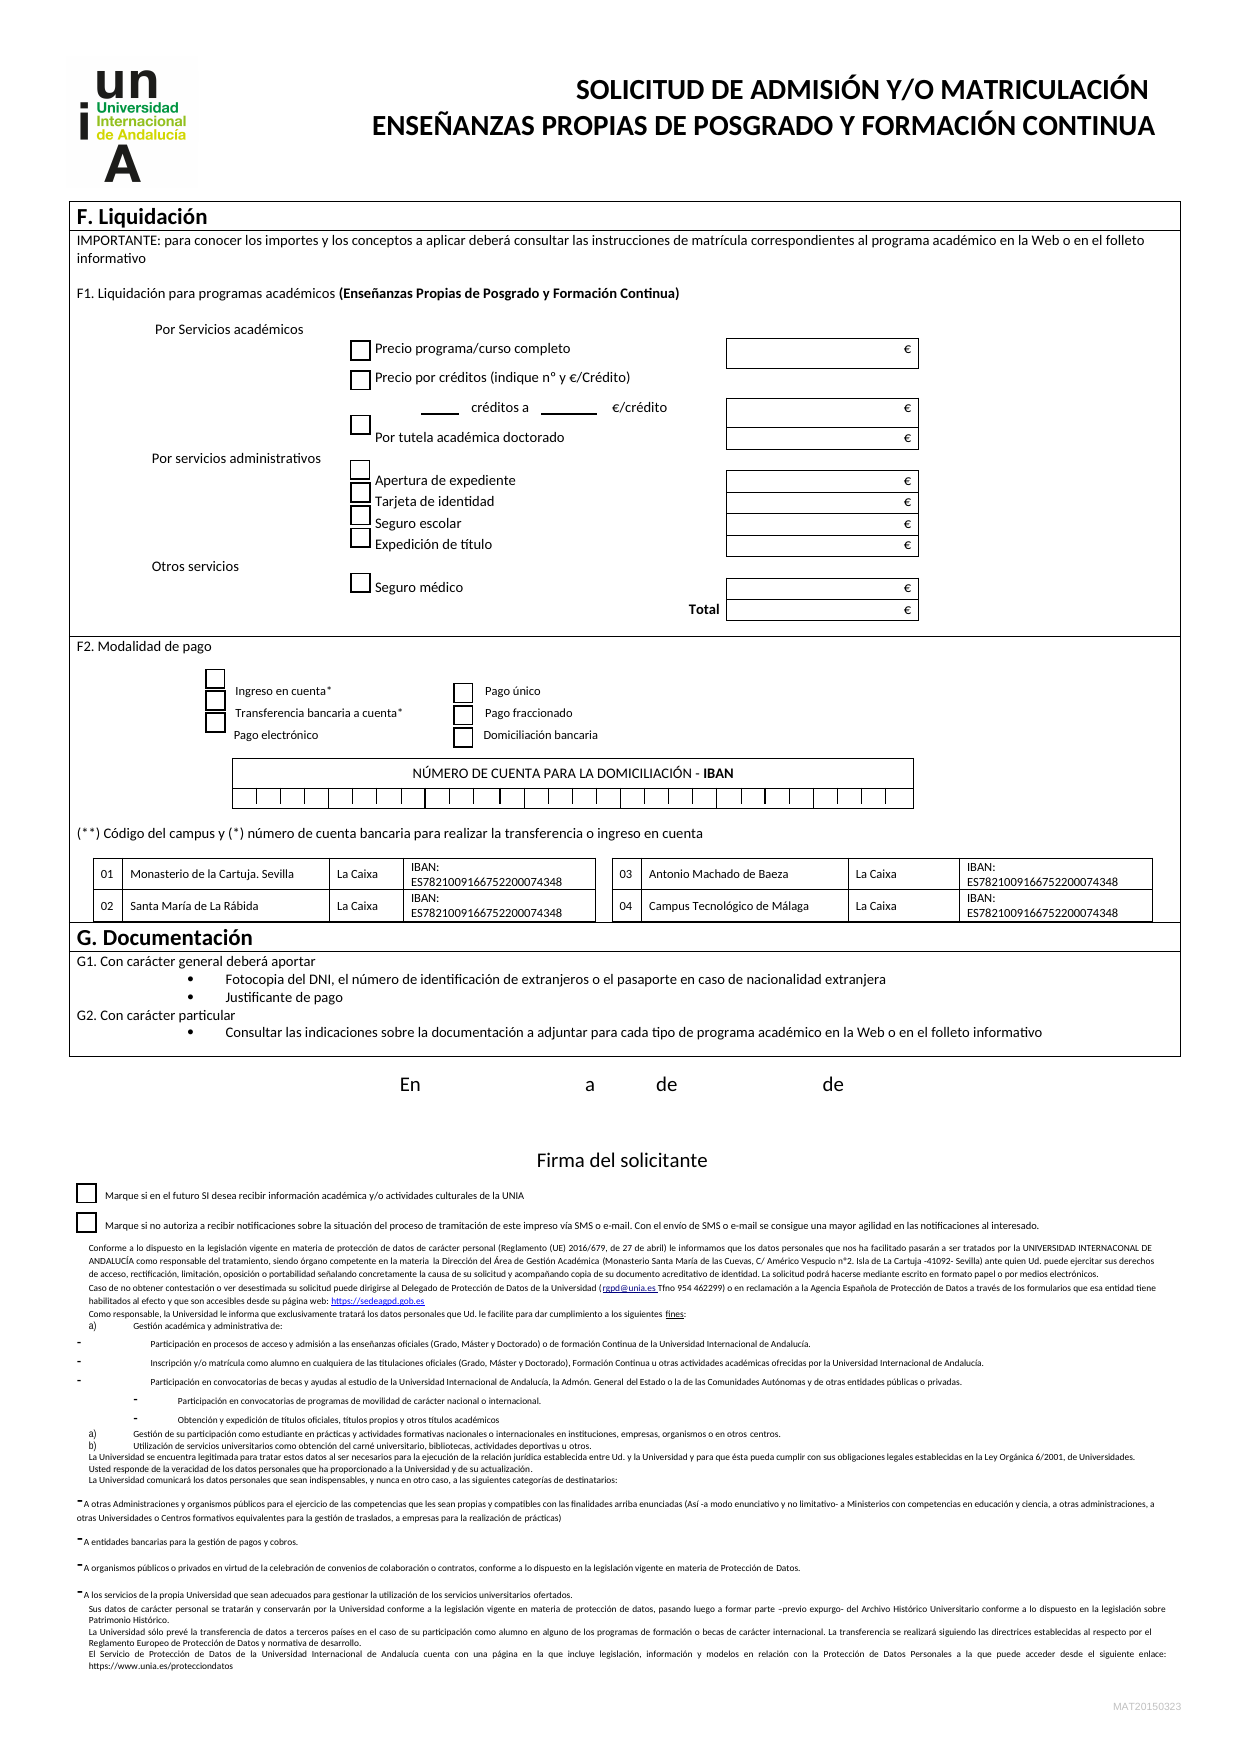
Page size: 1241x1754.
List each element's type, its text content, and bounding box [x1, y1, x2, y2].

table_cell [228, 788, 232, 808]
table_cell [144, 513, 367, 534]
table_cell [144, 535, 367, 556]
table_header [596, 858, 612, 889]
table_cell [914, 758, 931, 788]
table_cell [426, 789, 449, 808]
table_cell [305, 789, 328, 808]
table_header La Caixa [849, 859, 959, 889]
table_cell [539, 398, 578, 427]
table_cell [144, 338, 367, 368]
table_header Por Servicios académicos [144, 302, 367, 338]
table_cell [837, 789, 861, 808]
table_cell [144, 368, 367, 397]
table_cell [525, 789, 548, 808]
table_cell [473, 789, 500, 808]
table_cell [368, 556, 727, 577]
table_cell [233, 789, 256, 808]
table_cell € [727, 493, 918, 513]
table_cell [353, 789, 377, 808]
table_header Antonio Machado de Baeza [642, 859, 848, 889]
table_cell La Caixa [849, 890, 959, 921]
table_cell La Caixa [330, 890, 403, 921]
table_cell [144, 599, 367, 620]
table_cell Precio programa/curso completo [368, 338, 726, 368]
table_cell [727, 369, 913, 397]
table_header IBAN: ES7821009166752200074348 [404, 859, 595, 889]
table_cell Precio por créditos (indique nº y €/Crédito) [368, 368, 727, 397]
table_cell [596, 789, 620, 808]
table_cell [1175, 1232, 1181, 1672]
table_cell [144, 492, 367, 513]
table_cell [500, 789, 524, 808]
table_cell [368, 398, 406, 427]
table_cell Campus Tecnológico de Málaga [642, 890, 848, 921]
table_cell [914, 788, 931, 808]
table_cell € [727, 399, 918, 427]
table_cell € [727, 600, 918, 620]
table_cell Transferencia bancaria a cuenta* [228, 705, 478, 727]
table_cell €/crédito [578, 398, 726, 427]
table_cell [645, 789, 669, 808]
table_cell [228, 758, 232, 788]
table_cell [765, 789, 789, 808]
table_cell [572, 789, 596, 808]
table_cell [669, 789, 693, 808]
table_cell G. Documentación [70, 923, 1180, 951]
table_cell [256, 789, 280, 808]
table_cell € [727, 471, 918, 492]
table_cell F2. Modalidad de pago (**) Código del campus y (*) número de cuenta bancaria para realizar la transferencia o ingreso en cuenta [70, 637, 1180, 922]
table_cell Apertura de expediente [368, 470, 726, 492]
table_cell En a de de Firma del solicitante Marque si en el futuro SI desea recibir información académica y/o actividades culturales de la UNIA Marque si no autoriza a recibir notificaciones sobre la situación del proceso de tramitación de este impreso vía SMS o e-mail. Con el envío de SMS o e-mail se consigue una mayor agilidad en las notificaciones al interesado. [69, 1057, 1175, 1232]
table_cell [377, 789, 401, 808]
table_cell Conforme a lo dispuesto en la legislación vigente en materia de protección de datos de carácter personal (Reglamento (UE) 2016/679, de 27 de abril) le informamos que los datos personales que nos ha facilitado pasarán a ser tratados por la UNIVERSIDAD INTERNACONAL DE ANDALUCÍA como responsable del tratamiento, siendo órgano competente en la materia la Dirección del Área de Gestión Académica (Monasterio Santa María de las Cuevas, C/ Américo Vespucio nº2. Isla de La Cartuja -41092- Sevilla) ante quien Ud. puede ejercitar sus derechos de acceso, rectificación, limitación, oposición o portabilidad señalando concretamente la causa de su solicitud y acompañando copia de su documento acreditativo de identidad. La solicitud podrá hacerse mediante escrito en formato papel o por medios electrónicos. Caso de no obtener contestación o ver desestimada su solicitud puede dirigirse al Delegado de Protección de Datos de la Universidad (rgpd@unia.es Tfno 954 462299) o en reclamación a la Agencia Española de Protección de Datos a través de los formularios que esa entidad tiene habilitados al efecto y que son accesibles desde su página web: https://sedeagpd.gob.es Como responsable, la Universidad le informa que exclusivamente tratará los datos personales que Ud. le facilite para dar cumplimiento a los siguientes fines: Gestión académica y administrativa de: Participación en procesos de acceso y admisión a las enseñanzas oficiales (Grado, Máster y Doctorado) o de formación Continua de la Universidad Internacional de Andalucía. Inscripción y/o matrícula como alumno en cualquiera de las titulaciones oficiales (Grado, Máster y Doctorado), Formación Continua u otras actividades académicas ofrecidas por la Universidad Internacional de Andalucía. Participación en convocatorias de becas y ayudas al estudio de la Universidad Internacional de Andalucía, la Admón. General del Estado o la de las Comunidades Autónomas y de otras entidades públicas o privadas. Participación en convocatorias de programas de movilidad de carácter nacional o internacional. Obtención y expedición de títulos oficiales, títulos propios y otros títulos académicos Gestión de su participación como estudiante en prácticas y actividades formativas nacionales o internacionales en instituciones, empresas, organismos o en otros centros. Utilización de servicios universitarios como obtención del carné universitario, bibliotecas, actividades deportivas u otros. La Universidad se encuentra legitimada para tratar estos datos al ser necesarios para la ejecución de la relación jurídica establecida entre Ud. y la Universidad y para que ésta pueda cumplir con sus obligaciones legales establecidas en la Ley Orgánica 6/2001, de Universidades. Usted responde de la veracidad de los datos personales que ha proporcionado a la Universidad y de su actualización. La Universidad comunicará los datos personales que sean indispensables, y nunca en otro caso, a las siguientes categorías de destinatarios: A otras Administraciones y organismos públicos para el ejercicio de las competencias que les sean propias y compatibles con las finalidades arriba enunciadas (Así -a modo enunciativo y no limitativo- a Ministerios con competencias en educación y ciencia, a otras administraciones, a otras Universidades o Centros formativos equivalentes para la gestión de traslados, a empresas para la realización de prácticas) A entidades bancarias para la gestión de pagos y cobros. A organismos públicos o privados en virtud de la celebración de convenios de colaboración o contratos, conforme a lo dispuesto en la legislación vigente en materia de Protección de Datos. A los servicios de la propia Universidad que sean adecuados para gestionar la utilización de los servicios universitarios ofertados. Sus datos de carácter personal se tratarán y conservarán por la Universidad conforme a la legislación vigente en materia de protección de datos, pasando luego a formar parte –previo expurgo- del Archivo Histórico Universitario conforme a lo dispuesto en la legislación sobre Patrimonio Histórico. La Universidad sólo prevé la transferencia de datos a terceros países en el caso de su participación como alumno en alguno de los programas de formación o becas de carácter internacional. La transferencia se realizará siguiendo las directrices establecidas al respecto por el Reglamento Europeo de Protección de Datos y normativa de desarrollo. El Servicio de Protección de Datos de la Universidad Internacional de Andalucía cuenta con una página en la que incluye legislación, información y modelos en relación con la Protección de Datos Personales a la que puede acceder desde el siguiente enlace: https://www.unia.es/protecciondatos [69, 1232, 1175, 1672]
table_header 01 [94, 859, 122, 889]
table_cell 04 [613, 890, 641, 921]
table_cell [368, 449, 727, 470]
table_cell NÚMERO DE CUENTA PARA LA DOMICILIACIÓN - IBAN [233, 759, 913, 788]
table_cell Seguro médico [368, 578, 726, 599]
table_cell 02 [94, 890, 122, 921]
table_cell [886, 789, 913, 808]
table_cell [69, 1672, 1175, 1693]
table_cell Pago electrónico [228, 727, 478, 758]
table_cell IBAN: ES7821009166752200074348 [960, 890, 1152, 921]
table_cell [548, 789, 572, 808]
table_cell Por tutela académica doctorado [368, 427, 726, 449]
table_header IBAN: ES7821009166752200074348 [960, 859, 1152, 889]
table_header 03 [613, 859, 641, 889]
table_header Pago único [478, 684, 931, 705]
table_cell Expedición de título [368, 535, 726, 556]
table_cell € [727, 579, 918, 599]
table_cell [789, 789, 813, 808]
table_cell Otros servicios [144, 556, 367, 577]
table_cell F. Liquidación [70, 202, 1180, 230]
table_cell [144, 578, 367, 599]
table_header Monasterio de la Cartuja. Sevilla [123, 859, 329, 889]
picture [65, 56, 199, 188]
table_cell [913, 369, 918, 397]
table_cell [727, 557, 913, 577]
table_cell [1175, 1672, 1181, 1693]
table_cell € [727, 428, 918, 449]
table_cell [144, 398, 367, 427]
table_cell Total [368, 599, 726, 620]
table_cell [693, 789, 716, 808]
table_cell Tarjeta de identidad [368, 492, 726, 513]
table_cell IMPORTANTE: para conocer los importes y los conceptos a aplicar deberá consultar las instrucciones de matrícula correspondientes al programa académico en la Web o en el folleto informativo F1. Liquidación para programas académicos (Enseñanzas Propias de Posgrado y Formación Continua) [70, 231, 1180, 636]
table_cell Por servicios administrativos [144, 449, 367, 470]
table_cell € [727, 339, 918, 368]
table_cell [727, 450, 913, 470]
table_cell Domiciliación bancaria [478, 727, 903, 758]
table_cell [144, 470, 367, 492]
table_cell Seguro escolar [368, 513, 726, 534]
table_cell [329, 789, 353, 808]
table_cell G1. Con carácter general deberá aportar Fotocopia del DNI, el número de identificación de extranjeros o el pasaporte en caso de nacionalidad extranjera Justificante de pago G2. Con carácter particular Consultar las indicaciones sobre la documentación a adjuntar para cada tipo de programa académico en la Web o en el folleto informativo [70, 952, 1180, 1056]
table_cell [861, 789, 886, 808]
table_cell [741, 789, 765, 808]
table_cell € [727, 536, 918, 556]
table_cell [913, 450, 918, 470]
table_cell [913, 557, 918, 577]
table_header La Caixa [330, 859, 403, 889]
table_cell € [727, 514, 918, 534]
table_header [727, 302, 913, 338]
table_cell créditos a [464, 398, 539, 427]
table_cell Santa María de La Rábida [123, 890, 329, 921]
table_cell [280, 789, 304, 808]
table_cell [717, 789, 741, 808]
table_cell IBAN: ES7821009166752200074348 [404, 890, 595, 921]
table_header [913, 302, 918, 338]
table_cell [401, 789, 424, 808]
table_cell [904, 727, 931, 758]
table_cell [406, 398, 464, 427]
table_cell [1175, 1057, 1181, 1232]
table_cell [814, 789, 837, 808]
table_cell [621, 789, 644, 808]
table_cell [449, 789, 473, 808]
table_cell Pago fraccionado [478, 705, 931, 727]
table_header [368, 302, 727, 338]
table_cell [596, 889, 612, 921]
table_header Ingreso en cuenta* [228, 684, 478, 705]
table_cell [144, 427, 367, 449]
